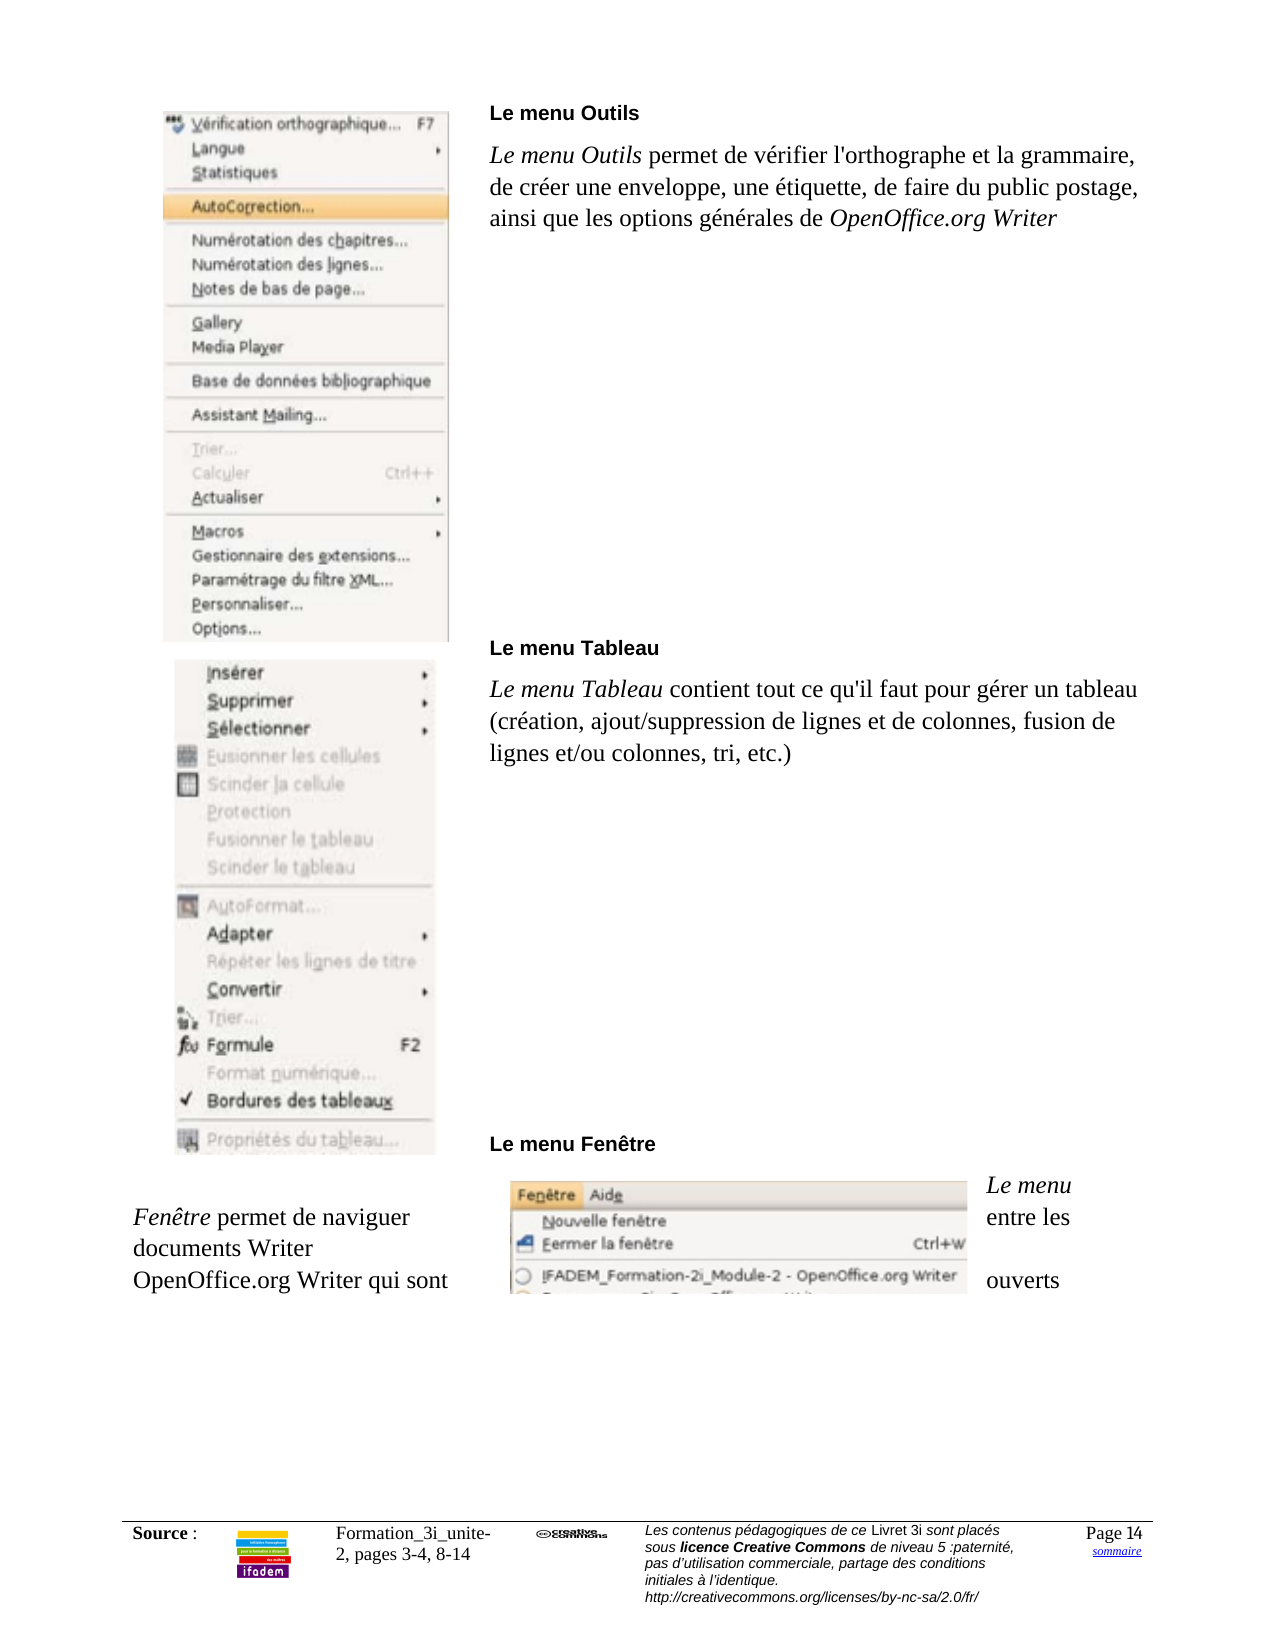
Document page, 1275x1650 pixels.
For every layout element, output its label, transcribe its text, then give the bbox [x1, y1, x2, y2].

text [133, 674, 174, 766]
picture [536, 1529, 608, 1538]
text Le menu Tableau [133, 636, 1142, 660]
picture [510, 1181, 968, 1294]
picture [163, 111, 450, 642]
text Le menu Outils permet de vérifier l'orthographe et la grammaire, de créer une enveloppe, une étiquette, de faire du public postage, ainsi que les options générales de OpenOffice.org Writer [450, 140, 1142, 232]
picture [174, 658, 437, 1155]
text Le menu Outils [133, 101, 1142, 125]
text Le menu Fenêtre permet de naviguer entre les documents Writer OpenOffice.org Writer qui sont ouverts [133, 1170, 1142, 1294]
text Le menu Fenêtre [437, 1131, 1142, 1155]
text Le menu Tableau contient tout ce qu'il faut pour gérer un tableau (création, ajout/suppression de lignes et de colonnes, fusion de lignes et/ou colonnes, tri, etc.) [437, 674, 1142, 766]
text [133, 1131, 174, 1155]
picture [235, 1529, 292, 1579]
